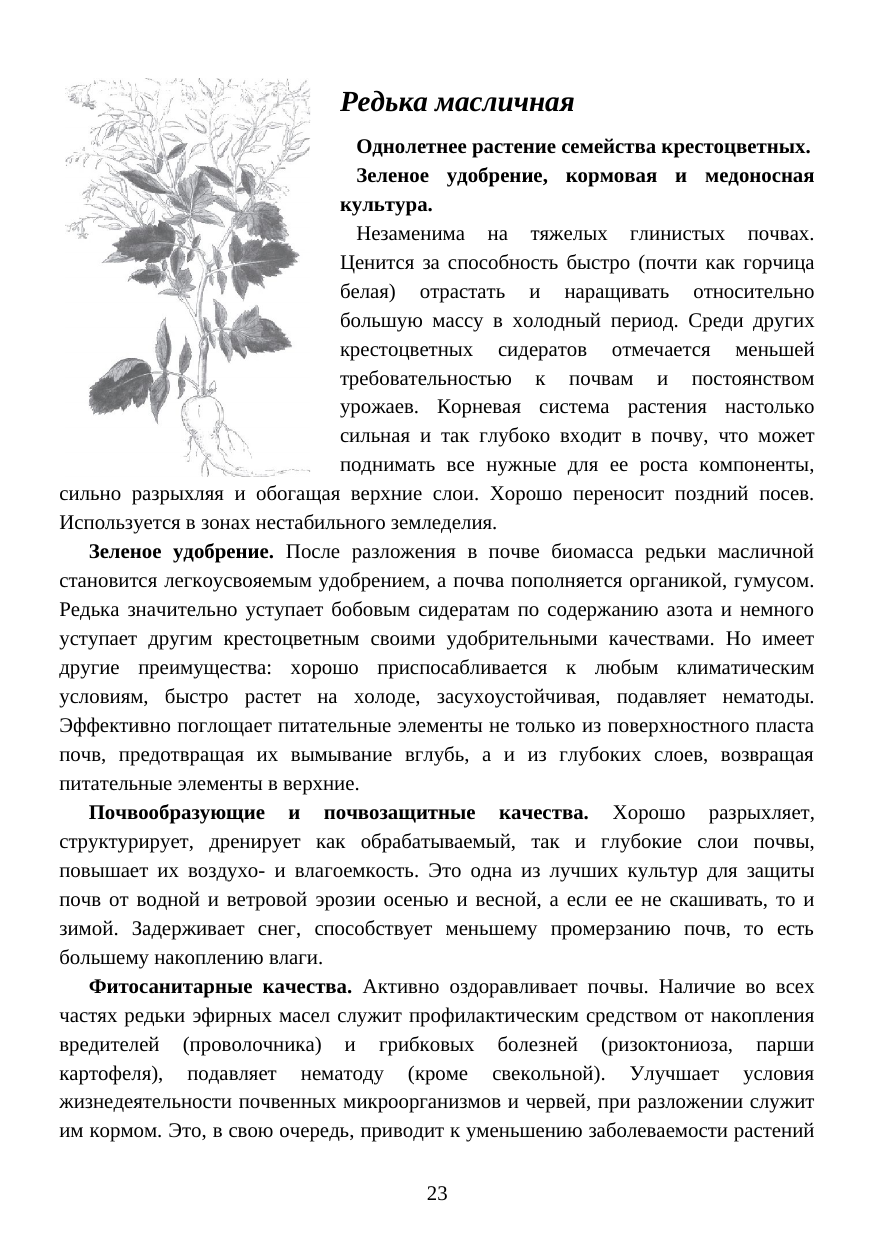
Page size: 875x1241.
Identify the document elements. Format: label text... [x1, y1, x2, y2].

text Зеленое удобрение, кормовая и медоносная культура. [311, 159, 815, 217]
text Зеленое удобрение. После разложения в почве биомасса редьки масличной становится легкоусвояемым удобрением, а почва пополняется органикой, гумусом. Редька значительно уступает бобовым сидератам по содержанию азота и немного уступает другим крестоцветным своими удобрительными качествами. Но имеет другие преимущества: хорошо приспосабливается к любым климатическим условиям, быстро растет на холоде, засухоустойчивая, подавляет нематоды. Эффективно поглощает питательные элементы не только из поверхностного пласта почв, предотвращая их вымывание вглубь, а и из глубоких слоев, возвращая питательные элементы в верхние. [59, 536, 815, 796]
text Почвообразующие и почвозащитные качества. Хорошо разрыхляет, структурирует, дренирует как обрабатываемый, так и глубокие слои почвы, повышает их воздухо- и влагоемкость. Это одна из лучших культур для защиты почв от водной и ветровой эрозии осенью и весной, а если ее не скашивать, то и зимой. Задерживает снег, способствует меньшему промерзанию почв, то есть большему накоплению влаги. [59, 796, 815, 970]
text Однолетнее растение семейства крестоцветных. [311, 130, 815, 159]
picture [65, 78, 311, 477]
text Незаменима на тяжелых глинистых почвах. Ценится за способность быстро (почти как горчица белая) отрастать и наращивать относительно большую массу в холодный период. Среди других крестоцветных сидератов отмечается меньшей требовательностью к почвам и постоянством урожаев. Корневая система растения настолько сильная и так глубоко входит в почву, что может поднимать все нужные для ее роста компоненты, сильно разрыхляя и обогащая верхние слои. Хорошо переносит поздний посев. Используется в зонах нестабильного земледелия. [59, 217, 815, 536]
text Фитосанитарные качества. Активно оздоравливает почвы. Наличие во всех частях редьки эфирных масел служит профилактическим средством от накопления вредителей (проволочника) и грибковых болезней (ризоктониоза, парши картофеля), подавляет нематоду (кроме свекольной). Улучшает условия жизнедеятельности почвенных микроорганизмов и червей, при разложении служит им кормом. Это, в свою очередь, приводит к уменьшению заболеваемости растений [59, 970, 815, 1144]
subtitle Редька масличная [311, 84, 815, 118]
